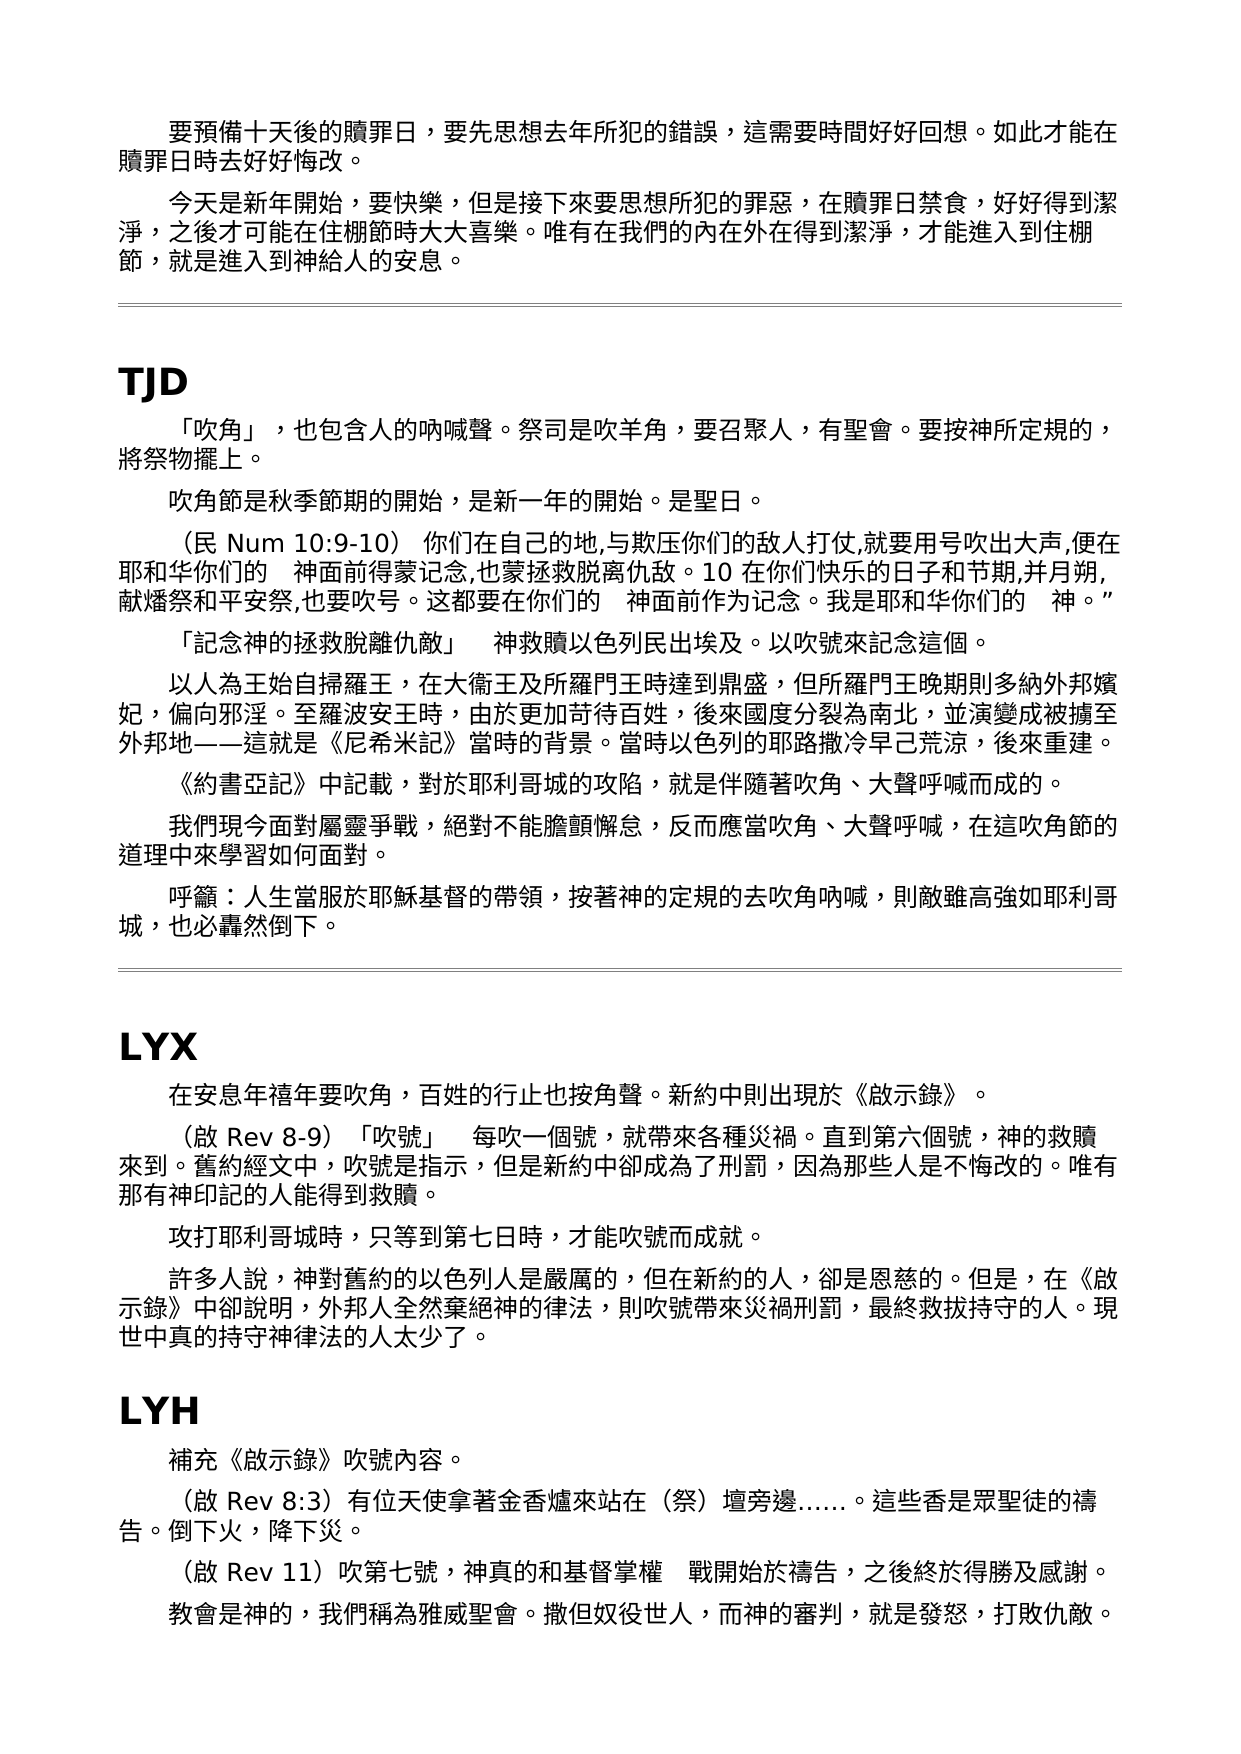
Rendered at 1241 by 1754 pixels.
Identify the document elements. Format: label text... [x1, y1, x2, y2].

text （啟 Rev 8:3）有位天使拿著金香爐來站在（祭）壇旁邊……。這些香是眾聖徒的禱告。倒下火，降下災。 [118, 1488, 1122, 1546]
text 「吹角」，也包含人的吶喊聲。祭司是吹羊角，要召聚人，有聖會。要按神所定規的，將祭物擺上。 [118, 416, 1122, 475]
text 以人為王始自掃羅王，在大衞王及所羅門王時達到鼎盛，但所羅門王晚期則多納外邦嬪妃，偏向邪淫。至羅波安王時，由於更加苛待百姓，後來國度分裂為南北，並演變成被擄至外邦地——這就是《尼希米記》當時的背景。當時以色列的耶路撒冷早己荒涼，後來重建。 [118, 671, 1122, 758]
text 「記念神的拯救脫離仇敵」 神救贖以色列民出埃及。以吹號來記念這個。 [118, 629, 1122, 658]
text 《約書亞記》中記載，對於耶利哥城的攻陷，就是伴隨著吹角、大聲呼喊而成的。 [118, 771, 1122, 800]
subtitle LYX [118, 1025, 1122, 1069]
text 補充《啟示錄》吹號內容。 [118, 1446, 1122, 1475]
text 呼籲：人生當服於耶穌基督的帶領，按著神的定規的去吹角吶喊，則敵雖高強如耶利哥城，也必轟然倒下。 [118, 883, 1122, 941]
subtitle TJD [118, 360, 1122, 404]
text 許多人說，神對舊約的以色列人是嚴厲的，但在新約的人，卻是恩慈的。但是，在《啟示錄》中卻說明，外邦人全然棄絕神的律法，則吹號帶來災禍刑罰，最終救拔持守的人。現世中真的持守神律法的人太少了。 [118, 1265, 1122, 1352]
text 攻打耶利哥城時，只等到第七日時，才能吹號而成就。 [118, 1223, 1122, 1252]
text 在安息年禧年要吹角，百姓的行止也按角聲。新約中則出現於《啟示錄》。 [118, 1081, 1122, 1111]
text 吹角節是秋季節期的開始，是新一年的開始。是聖日。 [118, 487, 1122, 516]
text （啟 Rev 8-9）「吹號」 每吹一個號，就帶來各種災禍。直到第六個號，神的救贖來到。舊約經文中，吹號是指示，但是新約中卻成為了刑罰，因為那些人是不悔改的。唯有那有神印記的人能得到救贖。 [118, 1123, 1122, 1211]
text 教會是神的，我們稱為雅威聖會。撒但奴役世人，而神的審判，就是發怒，打敗仇敵。 [118, 1600, 1122, 1629]
text 今天是新年開始，要快樂，但是接下來要思想所犯的罪惡，在贖罪日禁食，好好得到潔淨，之後才可能在住棚節時大大喜樂。唯有在我們的內在外在得到潔淨，才能進入到住棚節，就是進入到神給人的安息。 [118, 189, 1122, 276]
text 我們現今面對屬靈爭戰，絕對不能膽顫懈怠，反而應當吹角、大聲呼喊，在這吹角節的道理中來學習如何面對。 [118, 812, 1122, 871]
subtitle LYH [118, 1390, 1122, 1433]
text 要預備十天後的贖罪日，要先思想去年所犯的錯誤，這需要時間好好回想。如此才能在贖罪日時去好好悔改。 [118, 118, 1122, 176]
text （啟 Rev 11）吹第七號，神真的和基督掌權 戰開始於禱告，之後終於得勝及感謝。 [118, 1558, 1122, 1588]
text （民 Num 10:9-10） 你们在自己的地,与欺压你们的敌人打仗,就要用号吹出大声,便在耶和华你们的 神面前得蒙记念,也蒙拯救脱离仇敌。10 在你们快乐的日子和节期,并月朔,献燔祭和平安祭,也要吹号。这都要在你们的 神面前作为记念。我是耶和华你们的 神。” [118, 529, 1122, 616]
